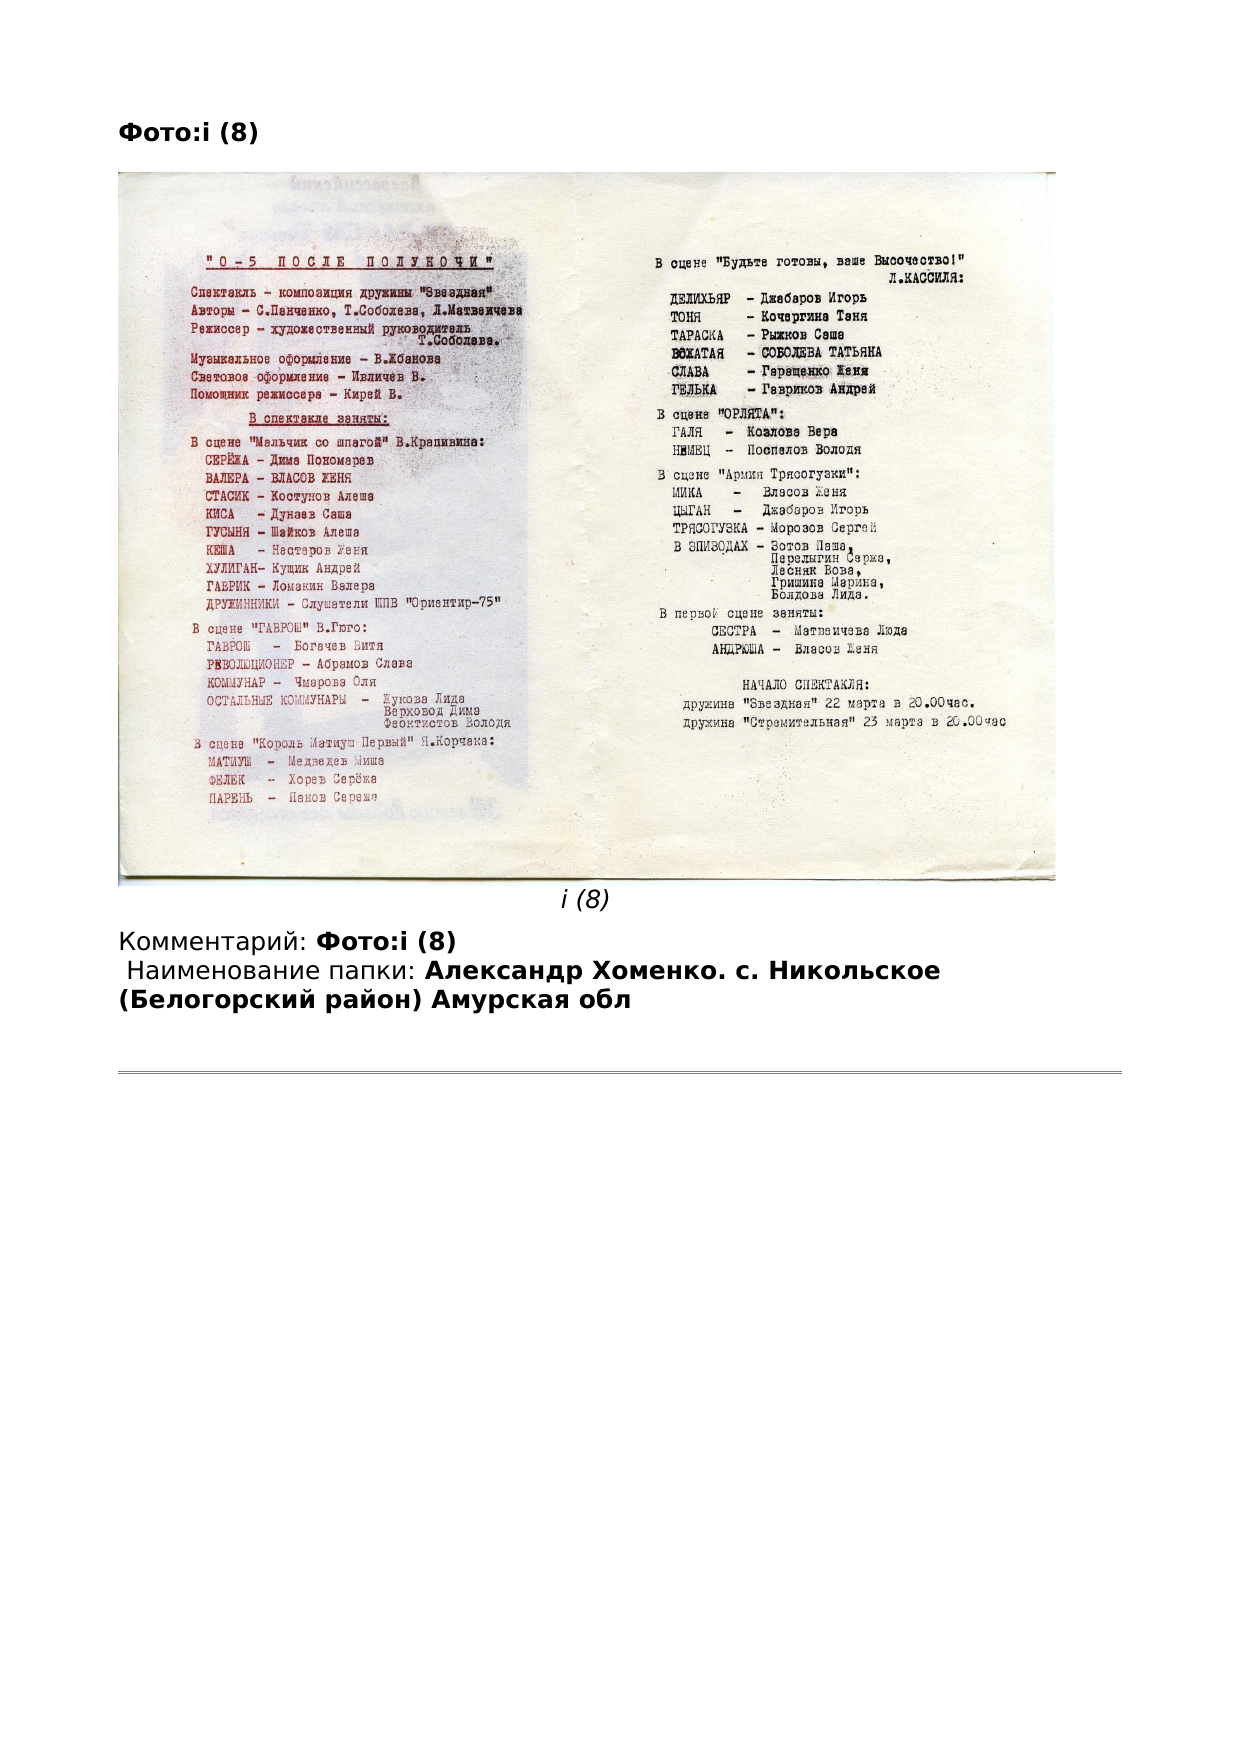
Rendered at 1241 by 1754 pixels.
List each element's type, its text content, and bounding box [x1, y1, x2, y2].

subtitle Фото:i (8) [118, 118, 1122, 147]
text Комментарий: Фото:i (8) Наименование папки: Александр Хоменко. с. Никольское (Белогорский район) Амурская обл [118, 927, 1122, 1044]
picture [118, 172, 1056, 886]
text i (8) [118, 886, 1056, 914]
